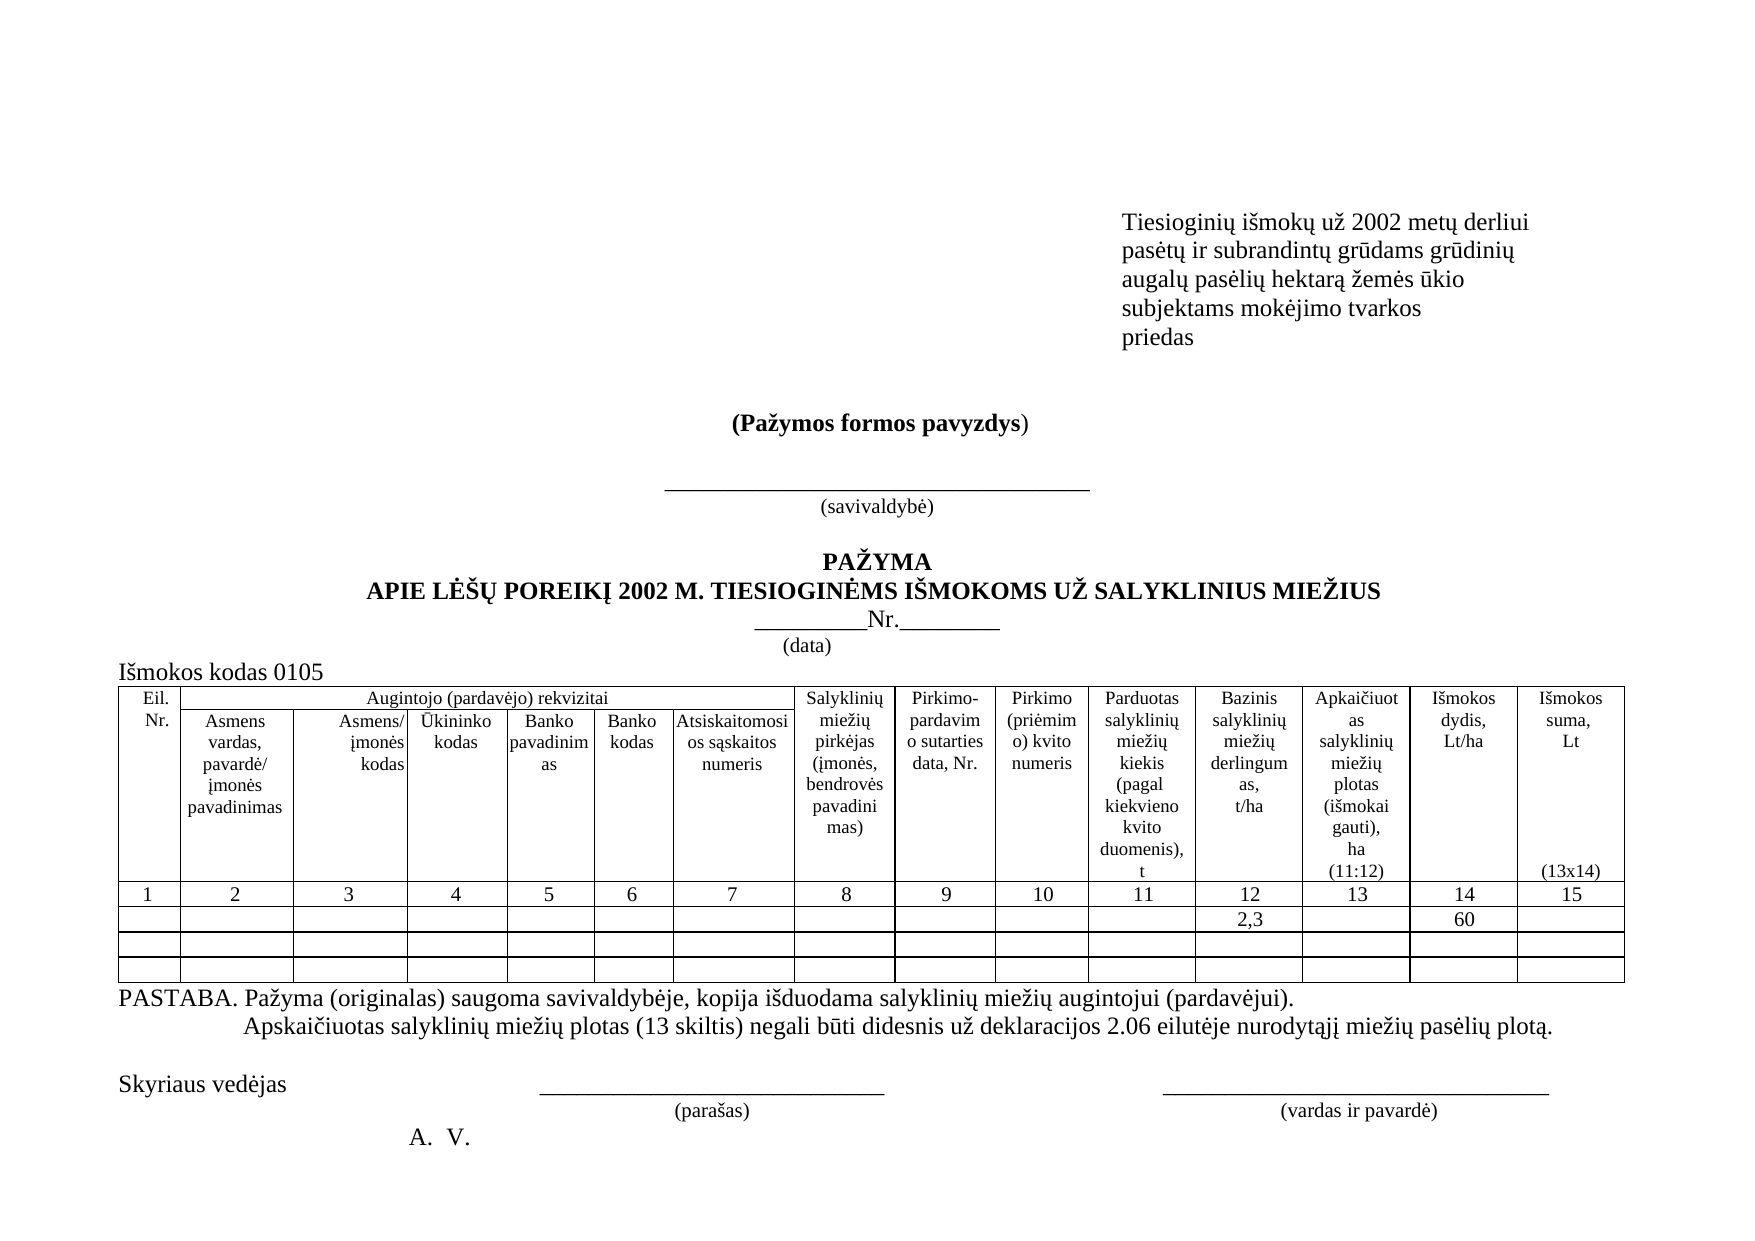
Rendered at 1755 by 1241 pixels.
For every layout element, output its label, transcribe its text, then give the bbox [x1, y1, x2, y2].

table_cell [1518, 958, 1624, 982]
table_header Pirkimo (priėmimo) kvito numeris [996, 687, 1088, 881]
table_cell [1518, 933, 1624, 956]
table_cell [1196, 933, 1302, 956]
table_cell [996, 933, 1088, 956]
table_cell 4 [408, 882, 507, 906]
table_cell [408, 907, 507, 931]
table_cell [996, 958, 1088, 982]
table_cell [181, 933, 293, 956]
table_cell 5 [508, 882, 594, 906]
table_cell Banko kodas [595, 710, 673, 881]
table_cell 9 [896, 882, 995, 906]
text Apskaičiuotas salyklinių miežių plotas (13 skiltis) negali būti didesnis už deklaracijos 2.06 eilutėje nurodytąjį miežių pasėlių plotą. [243, 1011, 1636, 1040]
table_cell [674, 933, 794, 956]
table_cell 13 [1303, 882, 1409, 906]
table_cell 11 [1089, 882, 1195, 906]
table_cell [674, 907, 794, 931]
table_cell [508, 907, 594, 931]
table_cell [119, 907, 180, 931]
table_cell 1 [119, 882, 180, 906]
table_cell [408, 933, 507, 956]
text PAŽYMA [118, 547, 1636, 576]
table_cell [1411, 933, 1517, 956]
text pasėtų ir subrandintų grūdams grūdinių [118, 235, 1636, 264]
table_cell [1303, 933, 1409, 956]
table_cell [294, 958, 407, 982]
table_cell [1303, 907, 1409, 931]
table_header Bazinis salyklinių miežių derlingumas, t/ha [1196, 687, 1302, 881]
table_cell Asmens/ įmonės kodas [294, 710, 407, 881]
table_cell Banko pavadinimas [508, 710, 594, 881]
text A. V. [409, 1122, 1636, 1150]
table_cell [1089, 907, 1195, 931]
text (parašas) (vardas ir pavardė) [118, 1098, 1636, 1122]
table_cell 2 [181, 882, 293, 906]
table_cell [119, 958, 180, 982]
table_cell [595, 907, 673, 931]
table_cell [508, 933, 594, 956]
text __________________________________ [118, 465, 1636, 494]
table_cell Asmens vardas, pavardė/ įmonės pavadinimas [181, 710, 293, 881]
table_header Išmokos suma, Lt (13x14) [1518, 687, 1624, 881]
text PASTABA. Pažyma (originalas) saugoma savivaldybėje, kopija išduodama salyklinių miežių augintojui (pardavėjui). [118, 983, 1636, 1011]
table_cell [896, 958, 995, 982]
table_cell [294, 933, 407, 956]
table_cell 7 [674, 882, 794, 906]
text Skyriaus vedėjas [118, 1069, 1636, 1098]
table_cell [181, 907, 293, 931]
table_header Augintojo (pardavėjo) rekvizitai [181, 687, 794, 709]
text _________Nr.________ [118, 604, 1636, 633]
table_cell [508, 958, 594, 982]
table_cell 15 [1518, 882, 1624, 906]
table_header Eil. Nr. [119, 687, 180, 881]
table_cell [1089, 958, 1195, 982]
table_cell 3 [294, 882, 407, 906]
table_header Parduotas salyklinių miežių kiekis (pagal kiekvieno kvito duomenis), t [1089, 687, 1195, 881]
table_cell 10 [996, 882, 1088, 906]
table_cell [896, 933, 995, 956]
text priedas [118, 322, 1636, 350]
table_cell Ūkininko kodas [408, 710, 507, 881]
table_cell [1518, 907, 1624, 931]
table_cell [1196, 958, 1302, 982]
table_cell [1411, 958, 1517, 982]
text augalų pasėlių hektarą žemės ūkio [118, 264, 1636, 293]
table_cell [595, 933, 673, 956]
table_cell [294, 907, 407, 931]
table_header Išmokos dydis, Lt/ha [1411, 687, 1517, 881]
table_cell 6 [595, 882, 673, 906]
text APIE LĖŠŲ POREIKĮ 2002 M. TIESIOGINĖMS IŠMOKOMS UŽ SALYKLINIUS MIEŽIUS [118, 576, 1636, 604]
table_cell [595, 958, 673, 982]
table_cell [181, 958, 293, 982]
table_cell [996, 907, 1088, 931]
table_cell 14 [1411, 882, 1517, 906]
table_cell 2,3 [1196, 907, 1302, 931]
table_header Salyklinių miežių pirkėjas (įmonės, bendrovės pavadinimas) [795, 687, 894, 881]
table_cell [1303, 958, 1409, 982]
text subjektams mokėjimo tvarkos [118, 293, 1636, 322]
table_cell 12 [1196, 882, 1302, 906]
table_cell [795, 907, 894, 931]
table_header Apkaičiuotas salyklinių miežių plotas (išmokai gauti), ha (11:12) [1303, 687, 1409, 881]
table_cell 8 [795, 882, 894, 906]
table_cell [795, 958, 894, 982]
table_header Pirkimo-pardavimo sutarties data, Nr. [896, 687, 995, 881]
text Tiesioginių išmokų už 2002 metų derliui [118, 207, 1636, 235]
table_cell 60 [1411, 907, 1517, 931]
table_cell [408, 958, 507, 982]
text (Pažymos formos pavyzdys) [118, 408, 1636, 437]
text (savivaldybė) [118, 494, 1636, 518]
table_cell [674, 958, 794, 982]
table_cell [1089, 933, 1195, 956]
text Išmokos kodas 0105 [118, 657, 1636, 686]
table_cell [896, 907, 995, 931]
table_cell Atsiskaitomosios sąskaitos numeris [674, 710, 794, 881]
table_cell [119, 933, 180, 956]
table_cell [795, 933, 894, 956]
text (data) [118, 633, 1636, 657]
